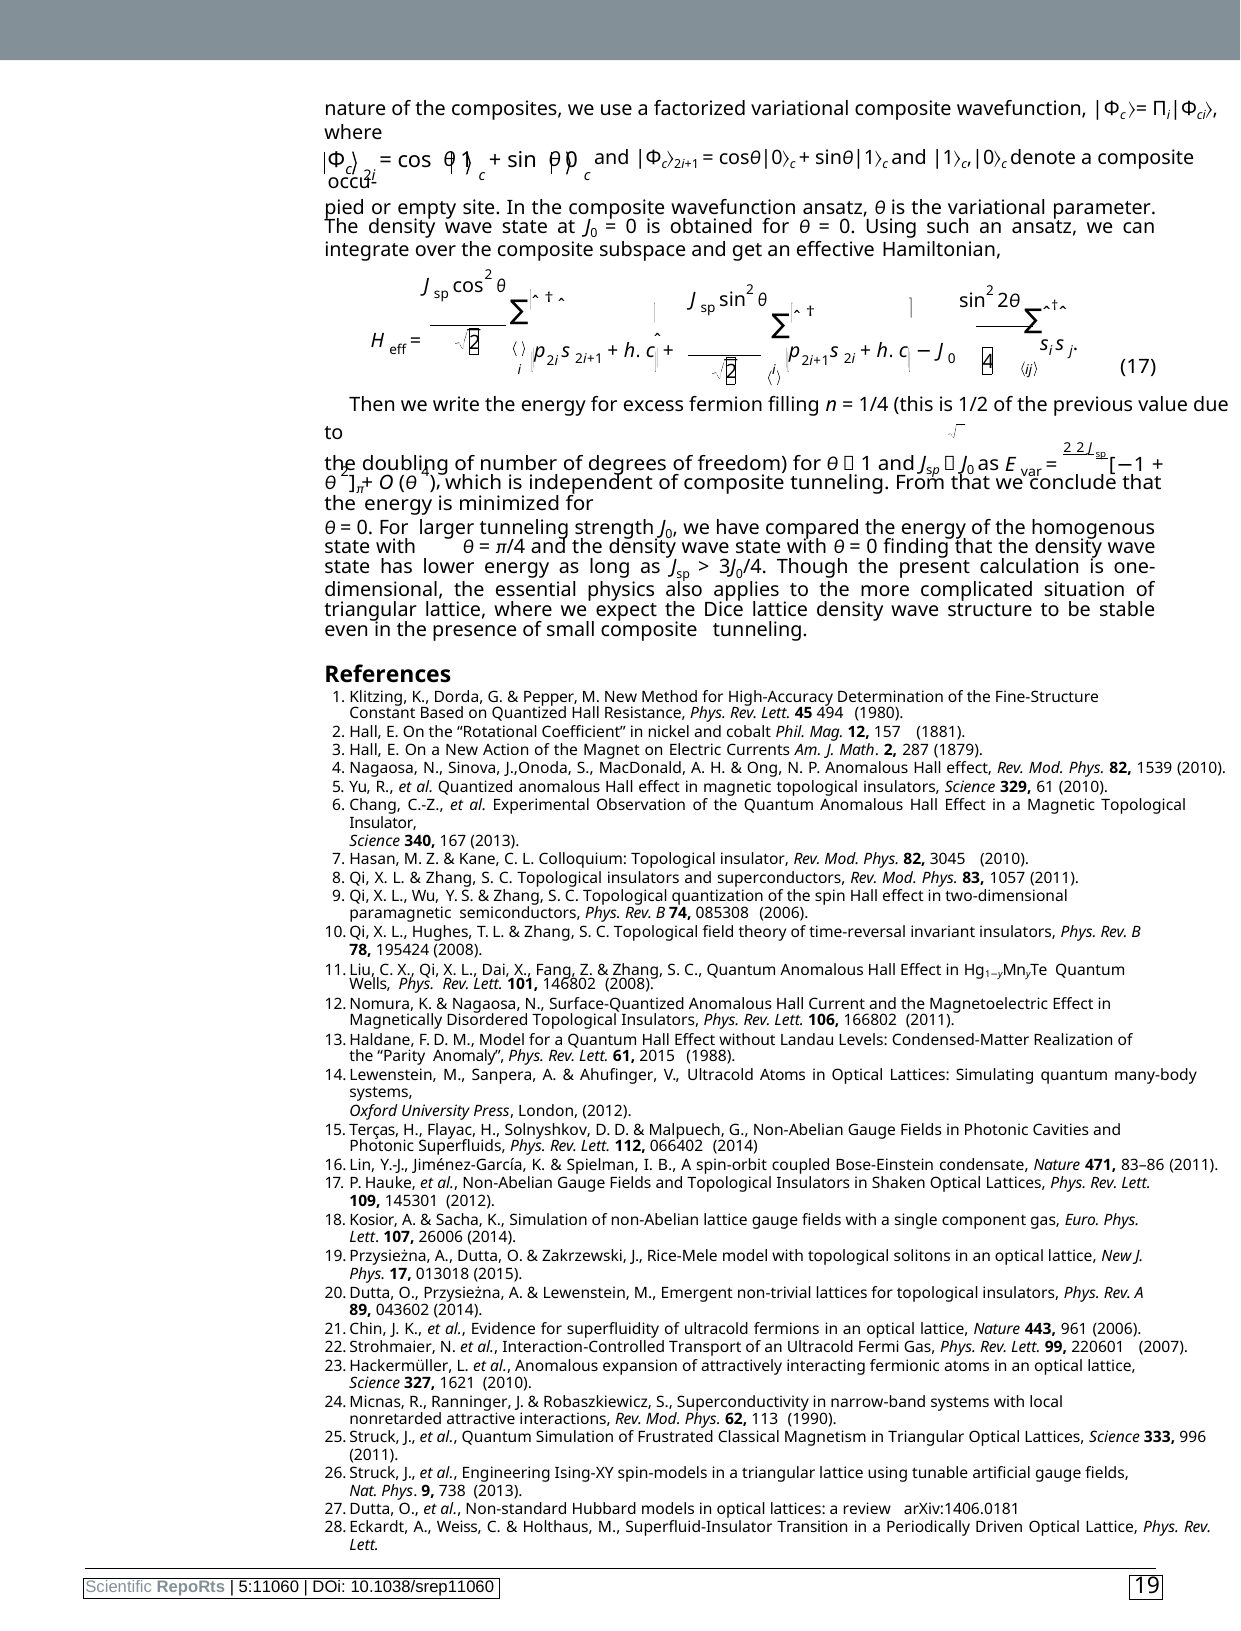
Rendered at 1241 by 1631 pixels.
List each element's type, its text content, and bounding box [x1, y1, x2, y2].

text i [772, 364, 991, 377]
text the doubling of number of degrees of freedom) for θ  1 and Jsp  J0 as E var = 2 2 J sp [−1 + θ 2] + O (θ 4), which is independent of composite tunneling. From that we conclude that theπenergy is minimized for [324, 453, 1164, 516]
text 2 [470, 329, 478, 336]
list Dutta, O., Przysieżna, A. & Lewenstein, M., Emergent non-trivial lattices for topological insulators, Phys. Rev. A 89, 043602 (2014). [324, 1284, 1156, 1320]
subtitle References [324, 661, 1240, 687]
list Struck, J., et al., Engineering Ising-XY spin-models in a triangular lattice using tunable artificial gauge fields, Nat. Phys. 9, 738 (2013). [324, 1464, 1156, 1501]
list Qi, X. L., Hughes, T. L. & Zhang, S. C. Topological field theory of time-reversal invariant insulators, Phys. Rev. B 78, 195424 (2008). [324, 923, 1156, 960]
text Then we write the energy for excess fermion filling n = 1/4 (this is 1/2 of the previous value due to [324, 388, 1240, 445]
list Klitzing, K., Dorda, G. & Pepper, M. New Method for High-Accuracy Determination of the Fine-Structure Constant Based on Quantized Hall Resistance, Phys. Rev. Lett. 45 494 (1980). [332, 688, 1156, 723]
text 2 [470, 336, 477, 347]
list Liu, C. X., Qi, X. L., Dai, X., Fang, Z. & Zhang, S. C., Quantum Anomalous Hall Effect in Hg1−yMnyTe Quantum Wells, Phys. Rev. Lett. 101, 146802 (2008). [324, 962, 1156, 994]
list Qi, X. L. & Zhang, S. C. Topological insulators and superconductors, Rev. Mod. Phys. 83, 1057 (2011). [332, 868, 1240, 887]
text Science 340, 167 (2013). [349, 832, 1240, 850]
text 2 [727, 358, 735, 366]
list Lewenstein, M., Sanpera, A. & Ahufinger, V., Ultracold Atoms in Optical Lattices: Simulating quantum many-body systems, [324, 1066, 1240, 1101]
picture [712, 359, 726, 379]
list Struck, J., et al., Quantum Simulation of Frustrated Classical Magnetism in Triangular Optical Lattices, Science 333, 996 (2011). [324, 1429, 1240, 1464]
list Nagaosa, N., Sinova, J.,Onoda, S., MacDonald, A. H. & Ong, N. P. Anomalous Hall effect, Rev. Mod. Phys. 82, 1539 (2010). [332, 759, 1240, 777]
list Hall, E. On a New Action of the Magnet on Electric Currents Am. J. Math. 2, 287 (1879). [332, 741, 1240, 759]
text p2i s 2i+1 + h. c + [531, 331, 679, 364]
text  sin2 2θ ∑ˆ†ˆ [908, 295, 1240, 311]
text 4 [983, 365, 992, 373]
text 2 [729, 369, 735, 376]
list Hasan, M. Z. & Kane, C. L. Colloquium: Topological insulator, Rev. Mod. Phys. 82, 3045 (2010). [332, 850, 1240, 868]
list Chin, J. K., et al., Evidence for superfluidity of ultracold fermions in an optical lattice, Nature 443, 961 (2006). [324, 1321, 1240, 1338]
text H eff = [0, 331, 421, 361]
text p2i+1s 2i + h. c − J 0 [786, 331, 991, 364]
list Chang, C.-Z., et al. Experimental Observation of the Quantum Anomalous Hall Effect in a Magnetic Topological Insulator, [332, 796, 1240, 832]
list Haldane, F. D. M., Model for a Quantum Hall Effect without Landau Levels: Condensed-Matter Realization of the “Parity Anomaly”, Phys. Rev. Lett. 61, 2015 (1988). [324, 1031, 1156, 1066]
text si s j. [1040, 331, 1240, 355]
text i [425, 364, 613, 377]
text nature of the composites, we use a factorized variational composite wavefunction, |Φc 〉= Πi|Φci〉, where [324, 95, 1240, 144]
list Strohmaier, N. et al., Interaction-Controlled Transport of an Ultracold Fermi Gas, Phys. Rev. Lett. 99, 220601 (2007). [324, 1338, 1240, 1356]
text 4 [983, 348, 992, 363]
text  J sp sin2 θ ∑ˆ † ˆ [654, 290, 837, 331]
text Oxford University Press, London, (2012). [349, 1101, 1240, 1120]
text θ = 0. For larger tunneling strength J0, we have compared the energy of the homogenous state with θ = π/4 and the density wave state with θ = 0 finding that the density wave state has lower energy as long as Jsp > 3J0/4. Though the present calculation is one-dimensional, the essential physics also applies to the more complicated situation of triangular lattice, where we expect the Dice lattice density wave structure to be stable even in the presence of small composite tunneling. [324, 517, 1156, 643]
list Lin, Y.-J., Jiménez-García, K. & Spielman, I. B., A spin-orbit coupled Bose-Einstein condensate, Nature 471, 83–86 (2011). [324, 1156, 1240, 1173]
text 2 [727, 378, 735, 383]
list Nomura, K. & Nagaosa, N., Surface-Quantized Anomalous Hall Current and the Magnetoelectric Effect in Magnetically Disordered Topological Insulators, Phys. Rev. Lett. 106, 166802 (2011). [324, 995, 1156, 1030]
text ij (17) [1025, 355, 1240, 379]
list Hackermüller, L. et al., Anomalous expansion of attractively interacting fermionic atoms in an optical lattice, Science 327, 1621 (2010). [324, 1357, 1156, 1393]
list Eckardt, A., Weiss, C. & Holthaus, M., Superfluid-Insulator Transition in a Periodically Driven Optical Lattice, Phys. Rev. Lett. [324, 1518, 1240, 1554]
text 2 [727, 365, 733, 375]
text J sp cos2 θ ∑ˆ † ˆ [0, 276, 565, 296]
list Kosior, A. & Sacha, K., Simulation of non-Abelian lattice gauge fields with a single component gas, Euro. Phys. Lett. 107, 26006 (2014). [324, 1211, 1156, 1247]
list Micnas, R., Ranninger, J. & Robaszkiewicz, S., Superconductivity in narrow-band systems with local nonretarded attractive interactions, Rev. Mod. Phys. 62, 113 (1990). [324, 1393, 1156, 1429]
list Yu, R., et al. Quantized anomalous Hall effect in magnetic topological insulators, Science 329, 61 (2010). [332, 777, 1240, 796]
list P. Hauke, et al., Non-Abelian Gauge Fields and Topological Insulators in Shaken Optical Lattices, Phys. Rev. Lett. 109, 145301 (2012). [324, 1174, 1156, 1211]
list Dutta, O., et al., Non-standard Hubbard models in optical lattices: a review arXiv:1406.0181 [324, 1501, 1240, 1518]
text Φc 2i = cos θ 1 c + sin θ 0 c and |Φc〉2i+1 = cosθ|0〉c + sinθ|1〉c and |1〉c,|0〉c denote a composite occu- [327, 144, 1240, 194]
list Qi, X. L., Wu, Y. S. & Zhang, S. C. Topological quantization of the spin Hall effect in two-dimensional paramagnetic semiconductors, Phys. Rev. B 74, 085308 (2006). [332, 888, 1156, 923]
list Hall, E. On the “Rotational Coefficient” in nickel and cobalt Phil. Mag. 12, 157 (1881). [332, 723, 1240, 741]
text pied or empty site. In the composite wavefunction ansatz, θ is the variational parameter. The density wave state at J0 = 0 is obtained for θ = 0. Using such an ansatz, we can integrate over the composite subspace and get an effective Hamiltonian, [324, 198, 1156, 262]
picture [455, 329, 469, 349]
list Terças, H., Flayac, H., Solnyshkov, D. D. & Malpuech, G., Non-Abelian Gauge Fields in Photonic Cavities and Photonic Superfluids, Phys. Rev. Lett. 112, 066402 (2014) [324, 1121, 1156, 1156]
text 2 [470, 349, 478, 354]
list Przysieżna, A., Dutta, O. & Zakrzewski, J., Rice-Mele model with topological solitons in an optical lattice, New J. Phys. 17, 013018 (2015). [324, 1247, 1156, 1284]
